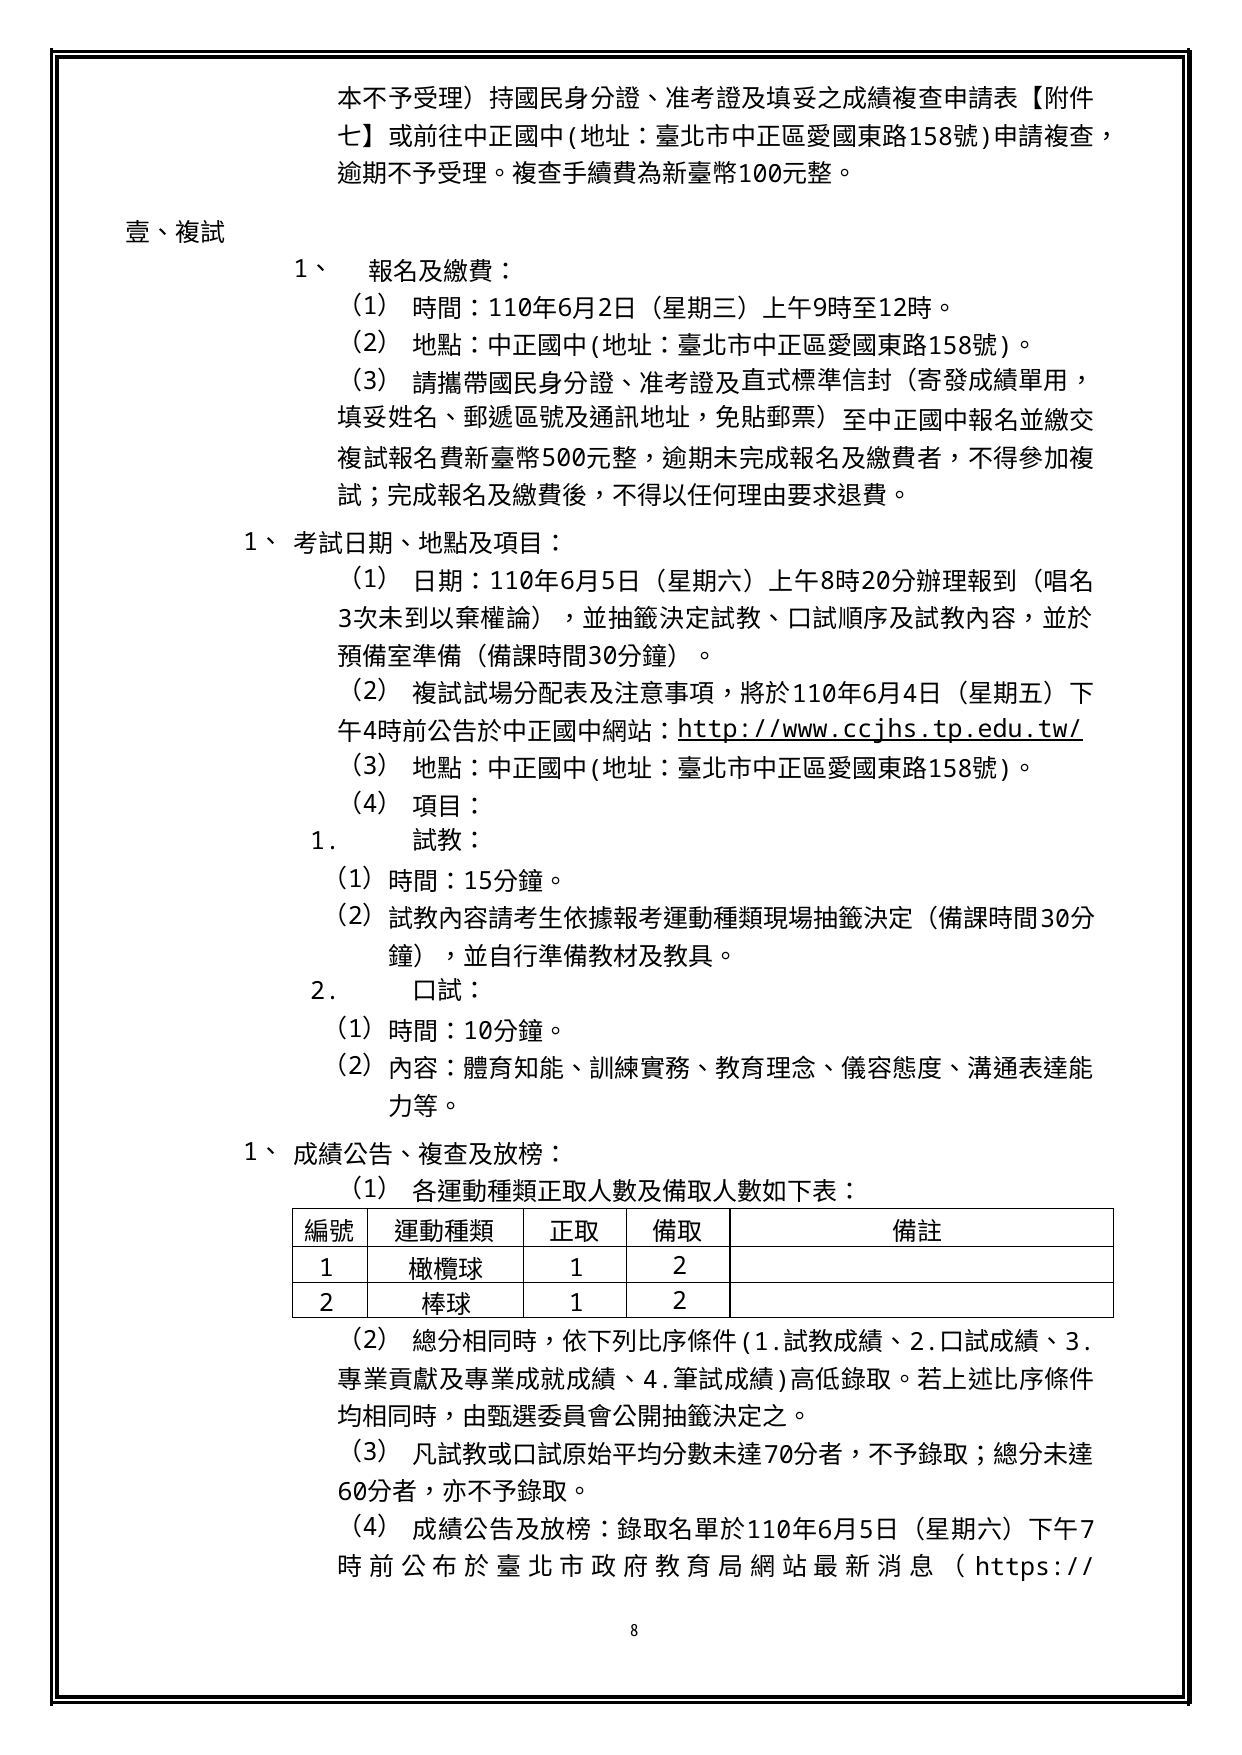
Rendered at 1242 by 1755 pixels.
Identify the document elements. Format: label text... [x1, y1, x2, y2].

table_cell 1 [524, 1283, 626, 1317]
table_cell 橄欖球 [368, 1247, 523, 1282]
list 凡試教或口試原始平均分數未達70分者，不予錄取；總分未達60分者，亦不予錄取。 [337, 1431, 1095, 1506]
table_cell [731, 1247, 1113, 1282]
table_header 編號 [293, 1209, 367, 1246]
list 成績複查：110年5月31日（星期一）上午9時至11時，親自或委託他人（受託人須持委託書【附件五】及身分證明文件正本，影本不予受理）持國民身分證、准考證及填妥之成績複查申請表【附件七】或前往中正國中(地址：臺北市中正區愛國東路158號)申請複查，逾期不予受理。複查手續費為新臺幣100元整。 [337, 75, 1095, 187]
list 日期：110年6月5日（星期六）上午8時20分辦理報到（唱名3次未到以棄權論），並抽籤決定試教、口試順序及試教內容，並於預備室準備（備課時間30分鐘）。 [337, 557, 1095, 669]
list 時間：10分鐘。 [323, 1007, 1095, 1044]
list 各運動種類正取人數及備取人數如下表： [337, 1167, 1095, 1205]
list 試教內容請考生依據報考運動種類現場抽籤決定（備課時間30分鐘），並自行準備教材及教具。 [323, 894, 1095, 969]
list 成績公告及放榜：錄取名單於110年6月5日（星期六）下午7時前公布於臺北市政府教育局網站最新消息（https:// [337, 1506, 1095, 1581]
list 地點：中正國中(地址：臺北市中正區愛國東路158號)。 [337, 744, 1095, 782]
list 試教： [310, 819, 1088, 857]
list 時間：15分鐘。 [323, 857, 1095, 894]
list 考試日期、地點及項目： [243, 522, 1095, 557]
table_cell 1 [293, 1247, 367, 1282]
list 地點：中正國中(地址：臺北市中正區愛國東路158號)。 [337, 322, 1095, 359]
table_header 備取 [627, 1209, 729, 1246]
table_header 正取 [524, 1209, 626, 1246]
table_cell 2 [627, 1283, 729, 1317]
list 內容：體育知能、訓練實務、教育理念、儀容態度、溝通表達能力等。 [323, 1044, 1095, 1119]
list 請攜帶國民身分證、准考證及直式標準信封（寄發成績單用，填妥姓名、郵遞區號及通訊地址，免貼郵票）至中正國中報名並繳交複試報名費新臺幣500元整，逾期未完成報名及繳費者，不得參加複試；完成報名及繳費後，不得以任何理由要求退費。 [337, 359, 1095, 509]
table_cell [731, 1283, 1113, 1317]
table_cell 棒球 [368, 1283, 523, 1317]
list 項目： [337, 782, 1095, 819]
list 複試試場分配表及注意事項，將於110年6月4日（星期五）下午4時前公告於中正國中網站：http://www.ccjhs.tp.edu.tw/ [337, 669, 1095, 744]
list 口試： [310, 969, 1088, 1007]
list 報名及繳費： [293, 249, 1095, 284]
table_header 備註 [731, 1209, 1113, 1246]
table_cell 2 [627, 1247, 729, 1282]
table_cell 2 [293, 1283, 367, 1317]
list 複試 [125, 212, 1095, 249]
list 時間：110年6月2日（星期三）上午9時至12時。 [337, 284, 1095, 322]
list 成績公告、複查及放榜： [243, 1132, 1095, 1167]
table_header 運動種類 [368, 1209, 523, 1246]
table_cell 1 [524, 1247, 626, 1282]
list 總分相同時，依下列比序條件(1.試教成績、2.口試成績、3.專業貢獻及專業成就成績、4.筆試成績)高低錄取。若上述比序條件均相同時，由甄選委員會公開抽籤決定之。 [337, 1318, 1095, 1431]
